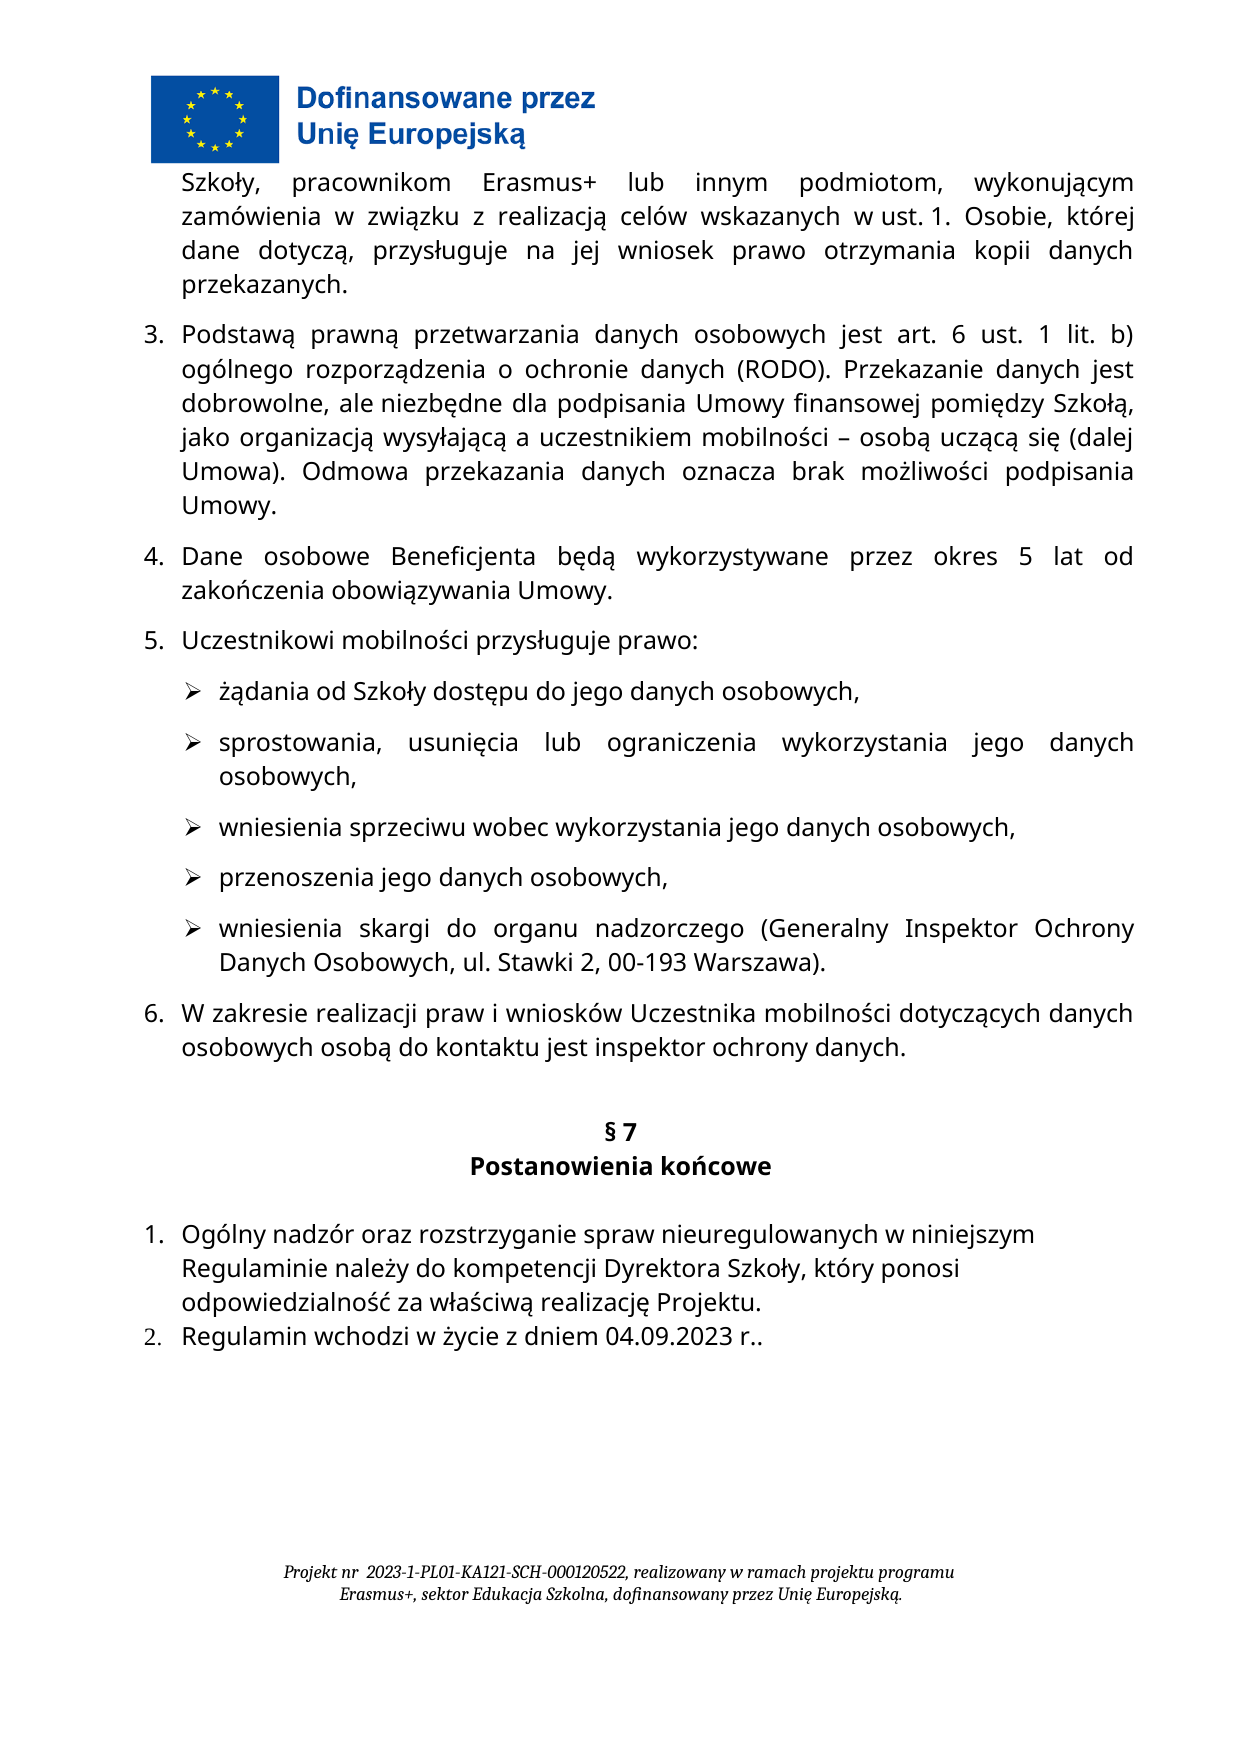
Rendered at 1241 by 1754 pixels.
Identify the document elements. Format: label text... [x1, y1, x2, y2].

table_header Regulamin rekrutacji i uczestnictwa w projekcie nr 2023-1-PL01-KA121-SCH-000120522 realizowanego przez Szkołę Podstawową im. Marii Konopnickiej w Kalinowie w ramach przedsięwzięcia realizowanego w projekcie nr 2023-1-PL01-KA121-SCH-000120522, w ramach programu Erasmus+, sektor Edukacja Szkolna dofinansowany przez Unię Europejską. Niniejszy regulamin określa zasady rekrutacji i uczestnictwa w projekcie nr 2023-1-PL01-KA121-SCH-000120522. § 1 Informacje o projekcie Beneficjentem projektu jest Szkoła Podstawowa im. Marii Konopnickiej, ul. Kajki 1, 19-314 Kalinowo, zwana dalej „Organizacją wysyłającą”. Projekt skierowany jest do uczniów klas 4, 5, 6, 7 i 8. W projekcie może wziąć udział maksymalnie 25 uczniów w tym 10 osób z mniejszymi szansami. Szczegółowe zasady odbywania mobilności zostaną zawarte w umowie pomiędzy Uczestnikiem mobilności, a Organizacją wysyłającą. § 2 Kryteria kwalifikacyjne Warunkiem uczestnictwa w projekcie jest: wypełnienie „karty zgłoszenia ucznia” do projektu, zapoznanie się z regulaminem rekrutacji i uczestnictwa w projekcie (dostępny w sekretariacie szkoły i na stronie internetowej szkoły), przystąpienie do niezbędnych wymogów rekrutacyjnych i uzyskanie pozytywnej kwalifikacji Komisji Rekrutacyjnej, udział w zajęciach przygotowawczych językowo - kulturowo – pedagogicznych, podpisanie przed wyjazdem na mobilność umowy. § 3 Rekrutacja Uczestników Rekrutacja do projektu przebiegać będzie zgodnie z założeniami ujętymi w projekcie, z uwzględnieniem zasady równych szans, w tym zasady równości płci. Proces rekrutacji odbędzie się w sposób niedyskryminujący ze względu na płeć, wiek, rasę, niepełnosprawność, wyznanie etniczne, czy status społeczny. Rekrutacja prowadzona będzie przez Komisję Rekrutacyjną w Szkole Podstawowej im. Marii Konopnickiej w Kalinowie. Rekrutację do uczestnictwa w projekcie przeprowadzi Komisja Rekrutacyjna w składzie: Koordynator Projektu - Dyrektor Szkoły – Andrzej Pieńczykowski, W-ce Dyrektor Szkoły – Justyna Siennicka, Nauczyciel języka angielskiego. Komisja Rekrutacyjna działa zgodnie z niniejszym Regulaminem. Z działań Komisji Rekrutacyjnej zostanie sporządzony protokół oraz listy rankingowe kandydatów zakwalifikowanych wraz z 3 – osobową listą rezerwową. Terminarz rekrutacji uczniów: 04.09.2023 – 08.09.2023 – Składanie formularzy rekrutacyjnych (online/skan/osobiście w sekretariacie szkoły) 11.09.2023 – 12.09.2023 – Rozmowy kwalifikacyjne w języku angielskim 13.09.2023 – Posiedzenie Komisji Rekrutacyjnej w celu wyboru uczestników projektu, sporządzenie odpowiednich dokumentów przez członków Komisji 14.09.2023 – Ogłoszenie wyników rekrutacji (indywidualnie telefonicznie, bądź poprzez kontakt z Sekretariatem SP im. Marii Konopnickiej w Kalinowie) Proces rekrutacji ogłoszony będzie bezpośrednio przez Wychowawców klas, na tablicy informacyjnej oraz notatką umieszczoną na stronie internetowej szkoły. W rekrutacji mogą brać udział uczniowie, którzy: wyrażają chęć uczestnictwa w projekcie, są uczniami SP im. Marii Konopnickiej w Kalinowie, uzyskali wysoką średnią na semestr 2022/23 z przedmiotów ogólnokształcących oraz języka angielskiego, otrzymali przynajmniej ocenę dobrą z zachowania na semestr 2022/23; uzyskali najlepsze wyniki z rozmowy kwalifikacyjnej w języku angielskim; udzielają się w życie szkoły; otrzymali pozytywną opinię wychowawcy; będą brali udział w spotkaniach przygotowujących do uczestnictwa w mobilności edukacyjnej. Podstawą kwalifikacji ucznia jest suma otrzymanych punktów wg poniższych zasad: Rozmowa kwalifikacyjna w języku angielskim (w skali 0-10 pkt.) Ocena z zachowania za 2022/23 (w skali 0-10 pkt.): naganna – 0 pkt. – uczestnik nieklasyfikowany nieodpowiednia – 0 pkt. – uczestnik nieklasyfikowany poprawna – 4 pkt. - uczestnik nieklasyfikowany dobra – 6 pkt. bardzo dobra – 8 pkt. wzorowa – 10 pkt. Średnia ocen z przedmiotów ogólnokształcących za 2022/23 (w skali 0-10 pkt.): Poniżej 2,00 – 0 pkt. 2,00 = 2 pkt. 2,01 – 2,50 – 3 pkt. 2,51 – 3,00 – 4 pkt. 3,01 – 3,50 – 5 pkt. 3,51 – 4,00 – 6 pkt. 4,01 – 4,50 – 7 pkt. 4,51 – 5,00 – 8 pkt. 5,01 – 5,50 – 9 pkt. 5,51 – 6,00 – 10 pkt. Dla uczniów klas 4 – Ocena wyników nauczania dokonana przez wychowawcę w skali 0-10. Ocena z języka angielskiego za 2022/23 (w skali 0-10 pkt.): niedostateczny – 0 pkt. dopuszczająca – 2 pkt. dostateczna – 4 pkt. dobra – 6 pkt. bardzo dobra – 8 pkt. celująca – 10 pkt. Opinia wychowawcy w zakresie mniejszych szans (w skali 0-10 pkt.) wychowywanie się w niepełnej rodzinie, trudności w nauce, mniejsze szanse ze względu na miejsce zamieszkania, sytuacja materialna itp.- Komisja Rekrutacyjna będzie przyznawała po 2 pkt za każdą ewentualną pozycję dotyczącą mniejszych szans Kandydat może uzyskać maksymalnie 50 punktów. Suma zdobytych punktów decyduje o miejscu kandydata na liście. Spośród wszystkich kandydatów komisja rekrutacyjna wybierze osoby z największą ilością punktów. Na podstawie sumy uzyskanych punktów komisja sporządzi dwie listy uczniów (główną i rezerwową), którzy zostaną objęci programem mobilności. W przypadku zdarzenia losowego lub niezdyscyplinowanego zachowania się przed wyjazdem (nieobecności na zajęciach, spotkaniach informacyjnych) przez ucznia umieszczonego na liście głównej, zostanie on wykluczony z wyjazdu na zagraniczną mobilność, a prawo do tego wyjazdu uzyska osoba z listy rezerwowej z zachowaniem ustalonej na niej kolejności. W przypadku uzyskania jednakowej liczby punktów o kolejności kandydatów na listach decyduje średnia ocen z przedmiotów ogólnokształcących, następnie wynik rozmowy kwalifikacyjnej i ocena z zachowania. W przypadku zbyt małej liczby uczestników rekrutacja może zostać wznowiona w dowolnym momencie trwania projektu. Decyzja komisji rekrutacyjnej i przygotowanie ostatecznej listy uczestników projektu oraz listy rezerwowej zostanie ogłoszona 14.09.2023 r. Lista uczestników zakwalifikowanych do projektu wraz z listą rezerwową zostanie umieszczona do informacji indywidualnej w Sekretariacie szkoły i u Wychowawców klas. Do wyników rekrutacji przeprowadzonej przez Komisję Rekrutacyjną kandydat ma prawo odwołać się od decyzji do 18.09.2023 r., do Dyrektora szkoły. Zakwalifikowani kandydaci uczestniczą we wszystkich zajęciach przygotowujących do wyjazdu na mobilność. Dwie nieusprawiedliwione nieobecności dyskwalifikują kandydata do udziału. Jego miejsce zajmuje pierwsza osoba z listy rezerwowej. Uczniowie i ich rodzice podpisują przed wyjazdem na zagraniczną mobilność umowę. § 4 Zasady organizacji zajęć przygotowawczych do mobilności edukacyjnej Zajęcia z języka angielskiego oraz przygotowania pedagogiczno-kulturowe zorganizowane będą w siedzibie Szkoły Podstawowej im. Marii Konopnickiej w Kalinowie, bądź częściowo online. Szkolenie z języka angielskiego odbędzie się w wymiarze 10 godzin zegarowych. Przygotowania kulturowe będą odbywać się w wymiarze 5 godzin zegarowych. Przygotowania pedagogiczne odbędą się w wymiarze 5 godzin zegarowych. Uczestnictwo w zajęciach jest obowiązkowe. Osoby zakwalifikowane do udziału w projekcie mają obowiązek punktualnie i regularnie uczestniczyć w organizowanych zajęciach. Zaległości spowodowane nieobecnością na zajęciach uczestnik ma obowiązek uzupełnić we własnym zakresie lub w formie indywidualnych konsultacji z nauczycielem prowadzącym kurs. Każdą nieobecność na zajęciach należy usprawiedliwić u prowadzących zajęcia. Dopuszczalna liczba nieobecności na zajęciach nie może przekroczyć 20% ogółu godzin. W przypadku skreślenia ucznia z listy uczestników kursu, jego miejsce zajmie osoba z listy rezerwowej. Z zajęć przygotowawczych sporządzone zostaną listy obecności wraz z tematem, datą, podpisem ucznia oraz nauczyciela prowadzącego. § 5 Obowiązki Uczestników projektu W trakcie mobilności uczeń zobowiązuje się: dołożyć wszelkich starań do realizacji w całości programu mobilności, ściśle przestrzegać regulaminu pod rygorem wykluczenia z uczestnictwa w projekcie, codziennie punktualnie przybywać na miejsce odbywania programu mobilności, realizować zadania zlecone przez opiekuna, uczestniczyć w programie kulturowym organizowanym podczas mobilności, na bieżąco informować opiekuna/nauczyciela przebywającego z uczniami o wszelkich nieprawidłowościach mających wpływ na realizację i stopień satysfakcji uczestnika., sporządzić prezentację multimedialną/filmiki z przebiegu mobilności w celu przedstawienia jej w szkole po powrocie i na zakończenie mobilności, wypełniać ankiety jakościowe dotyczące satysfakcji uczniów z uczestnictwa w projekcie., ewentualna rezygnacja ucznia z udziału w projekcie musi zostać złożona w formie pisemnej przez jego rodziców/opiekunów i zaakceptowana przez organizację wysyłającą. § 6 Dane osobowe Administratorem danych osobowych Uczestnika mobilności jest Szkoła Podstawowa im. Marii Konopnickiej w Kalinowie. Dane będą wykorzystywane w celu realizacji projektu nr 2023-1-PL01-KA121-SCH-000120522 i wynikających z jego realizacji obowiązków Szkoły wobec instytucji finansującej – Erasmus+. Dane osobowe Uczestnika mobilności mogą być przekazywane pracownikom Szkoły, pracownikom Erasmus+ lub innym podmiotom, wykonującym zamówienia w związku z realizacją celów wskazanych w ust. 1. Osobie, której dane dotyczą, przysługuje na jej wniosek prawo otrzymania kopii danych przekazanych. Podstawą prawną przetwarzania danych osobowych jest art. 6 ust. 1 lit. b) ogólnego rozporządzenia o ochronie danych (RODO). Przekazanie danych jest dobrowolne, ale niezbędne dla podpisania Umowy finansowej pomiędzy Szkołą, jako organizacją wysyłającą a uczestnikiem mobilności – osobą uczącą się (dalej Umowa). Odmowa przekazania danych oznacza brak możliwości podpisania Umowy. Dane osobowe Beneficjenta będą wykorzystywane przez okres 5 lat od zakończenia obowiązywania Umowy. Uczestnikowi mobilności przysługuje prawo: żądania od Szkoły dostępu do jego danych osobowych, sprostowania, usunięcia lub ograniczenia wykorzystania jego danych osobowych, wniesienia sprzeciwu wobec wykorzystania jego danych osobowych, przenoszenia jego danych osobowych, wniesienia skargi do organu nadzorczego (Generalny Inspektor Ochrony Danych Osobowych, ul. Stawki 2, 00-193 Warszawa). W zakresie realizacji praw i wniosków Uczestnika mobilności dotyczących danych osobowych osobą do kontaktu jest inspektor ochrony danych. § 7 Postanowienia końcowe Ogólny nadzór oraz rozstrzyganie spraw nieuregulowanych w niniejszym Regulaminie należy do kompetencji Dyrektora Szkoły, który ponosi odpowiedzialność za właściwą realizację Projektu. Regulamin wchodzi w życie z dniem 04.09.2023 r.. [95, 164, 1146, 1353]
